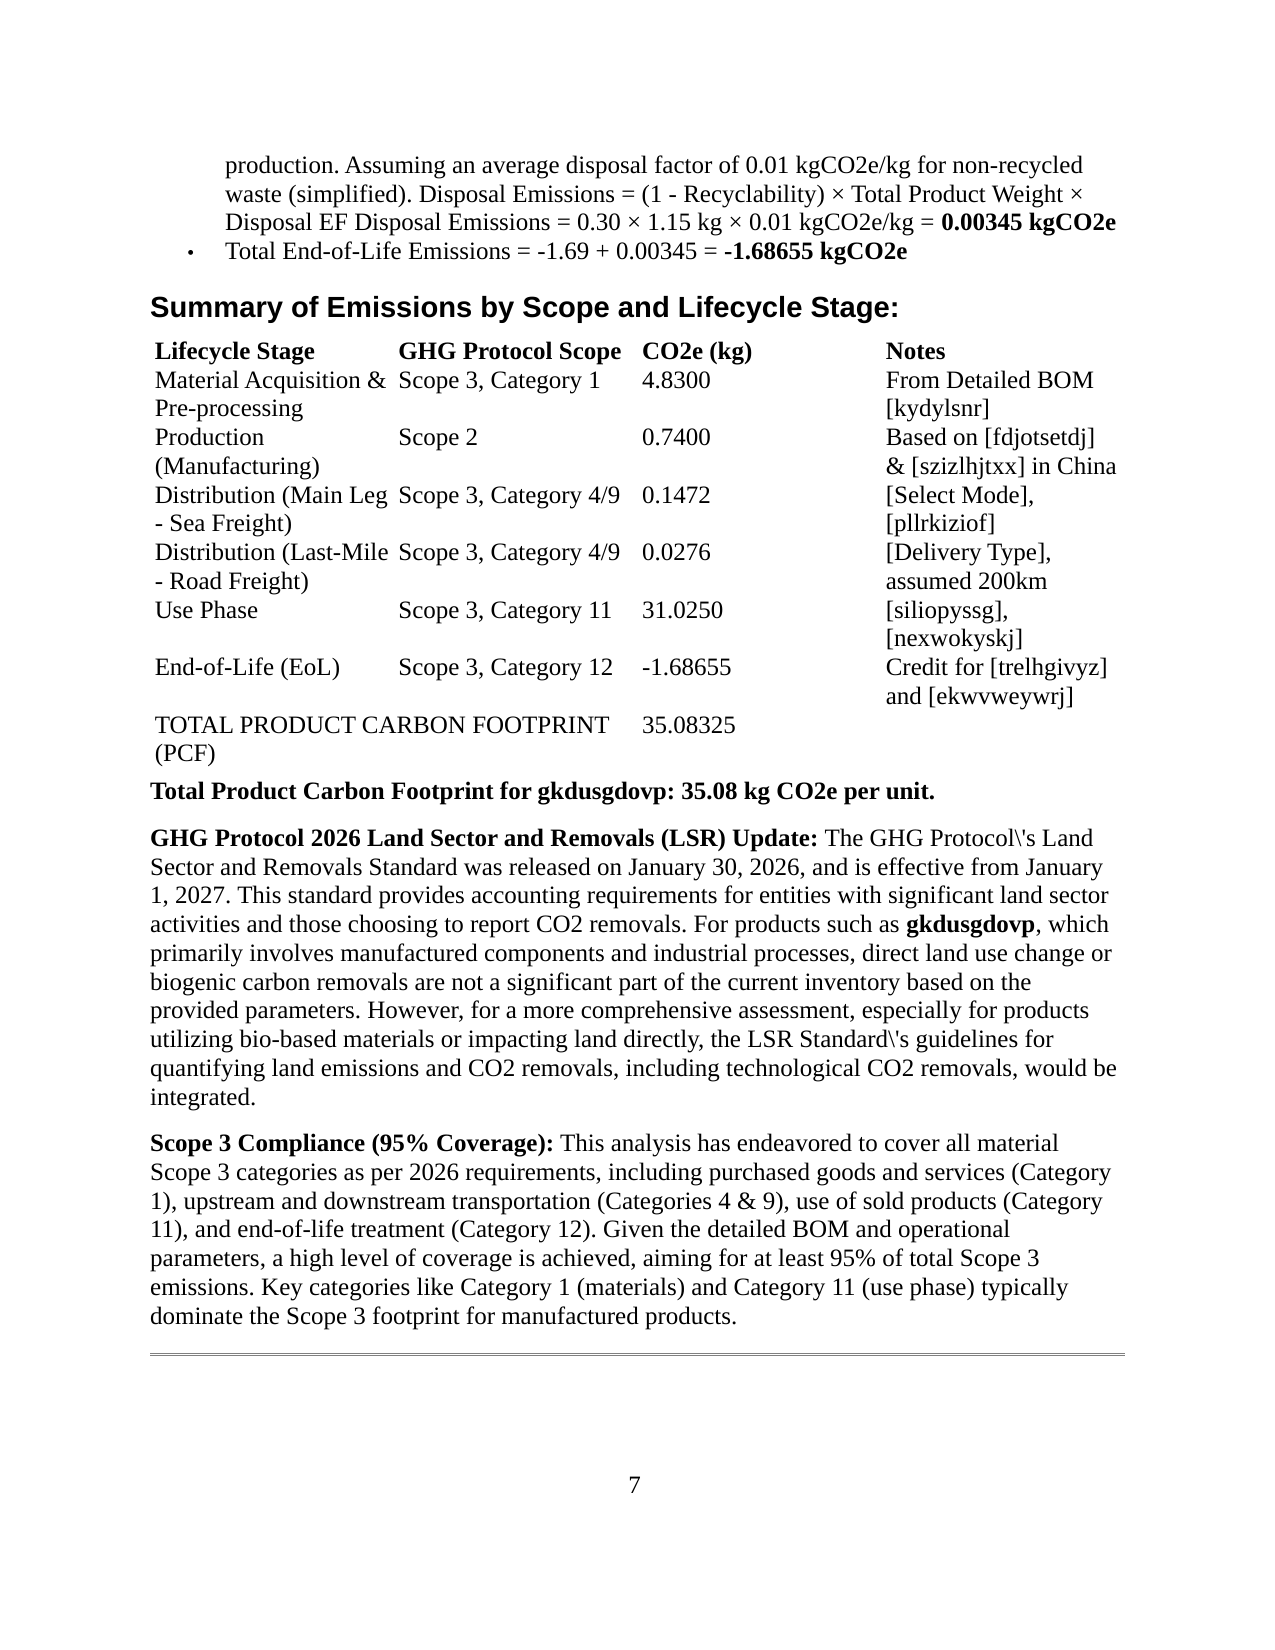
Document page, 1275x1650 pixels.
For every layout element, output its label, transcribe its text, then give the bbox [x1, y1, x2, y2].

table_cell Based on [fdjotsetdj] & [szizlhjtxx] in China [881, 422, 1125, 480]
table_cell Distribution (Main Leg - Sea Freight) [150, 480, 394, 537]
table_cell 0.0276 [638, 537, 881, 595]
text Total Product Carbon Footprint for gkdusgdovp: 35.08 kg CO2e per unit. [150, 776, 1125, 805]
table_cell Credit for [trelhgivyz] and [ekwvweywrj] [881, 652, 1125, 710]
table_cell [Select Mode], [pllrkiziof] [881, 480, 1125, 537]
table_cell [Delivery Type], assumed 200km [881, 537, 1125, 595]
table_cell TOTAL PRODUCT CARBON FOOTPRINT (PCF) [150, 710, 637, 767]
table_cell 4.8300 [638, 365, 881, 422]
table_cell Scope 2 [394, 422, 637, 480]
table_cell Production (Manufacturing) [150, 422, 394, 480]
text GHG Protocol 2026 Land Sector and Removals (LSR) Update: The GHG Protocol\'s Land Sector and Removals Standard was released on January 30, 2026, and is effective from January 1, 2027. This standard provides accounting requirements for entities with significant land sector activities and those choosing to report CO2 removals. For products such as gkdusgdovp, which primarily involves manufactured components and industrial processes, direct land use change or biogenic carbon removals are not a significant part of the current inventory based on the provided parameters. However, for a more comprehensive assessment, especially for products utilizing bio-based materials or impacting land directly, the LSR Standard\'s guidelines for quantifying land emissions and CO2 removals, including technological CO2 removals, would be integrated. [150, 823, 1125, 1110]
table_cell Scope 3, Category 4/9 [394, 537, 637, 595]
table_cell Scope 3, Category 1 [394, 365, 637, 422]
table_cell [siliopyssg], [nexwokyskj] [881, 595, 1125, 652]
table_cell End-of-Life (EoL) [150, 652, 394, 710]
table_cell Distribution (Last-Mile - Road Freight) [150, 537, 394, 595]
subtitle Summary of Emissions by Scope and Lifecycle Stage: [150, 290, 1125, 323]
table_header Lifecycle Stage [150, 336, 394, 365]
table_cell Material Acquisition & Pre-processing [150, 365, 394, 422]
table_header Notes [881, 336, 1125, 365]
table_cell 0.7400 [638, 422, 881, 480]
list production. Assuming an average disposal factor of 0.01 kgCO2e/kg for non-recycled waste (simplified). Disposal Emissions = (1 - Recyclability) × Total Product Weight × Disposal EF Disposal Emissions = 0.30 × 1.15 kg × 0.01 kgCO2e/kg = 0.00345 kgCO2e [187, 150, 1125, 236]
table_header GHG Protocol Scope [394, 336, 637, 365]
table_cell 35.08325 [638, 710, 881, 767]
table_cell -1.68655 [638, 652, 881, 710]
table_cell Scope 3, Category 11 [394, 595, 637, 652]
table_cell Scope 3, Category 4/9 [394, 480, 637, 537]
text Scope 3 Compliance (95% Coverage): This analysis has endeavored to cover all material Scope 3 categories as per 2026 requirements, including purchased goods and services (Category 1), upstream and downstream transportation (Categories 4 & 9), use of sold products (Category 11), and end-of-life treatment (Category 12). Given the detailed BOM and operational parameters, a high level of coverage is achieved, aiming for at least 95% of total Scope 3 emissions. Key categories like Category 1 (materials) and Category 11 (use phase) typically dominate the Scope 3 footprint for manufactured products. [150, 1128, 1125, 1329]
table_cell From Detailed BOM [kydylsnr] [881, 365, 1125, 422]
table_header CO2e (kg) [638, 336, 881, 365]
table_cell Scope 3, Category 12 [394, 652, 637, 710]
list Total End-of-Life Emissions = -1.69 + 0.00345 = -1.68655 kgCO2e [187, 236, 1125, 265]
table_cell Use Phase [150, 595, 394, 652]
table_cell 31.0250 [638, 595, 881, 652]
table_cell [881, 710, 1125, 767]
table_cell 0.1472 [638, 480, 881, 537]
